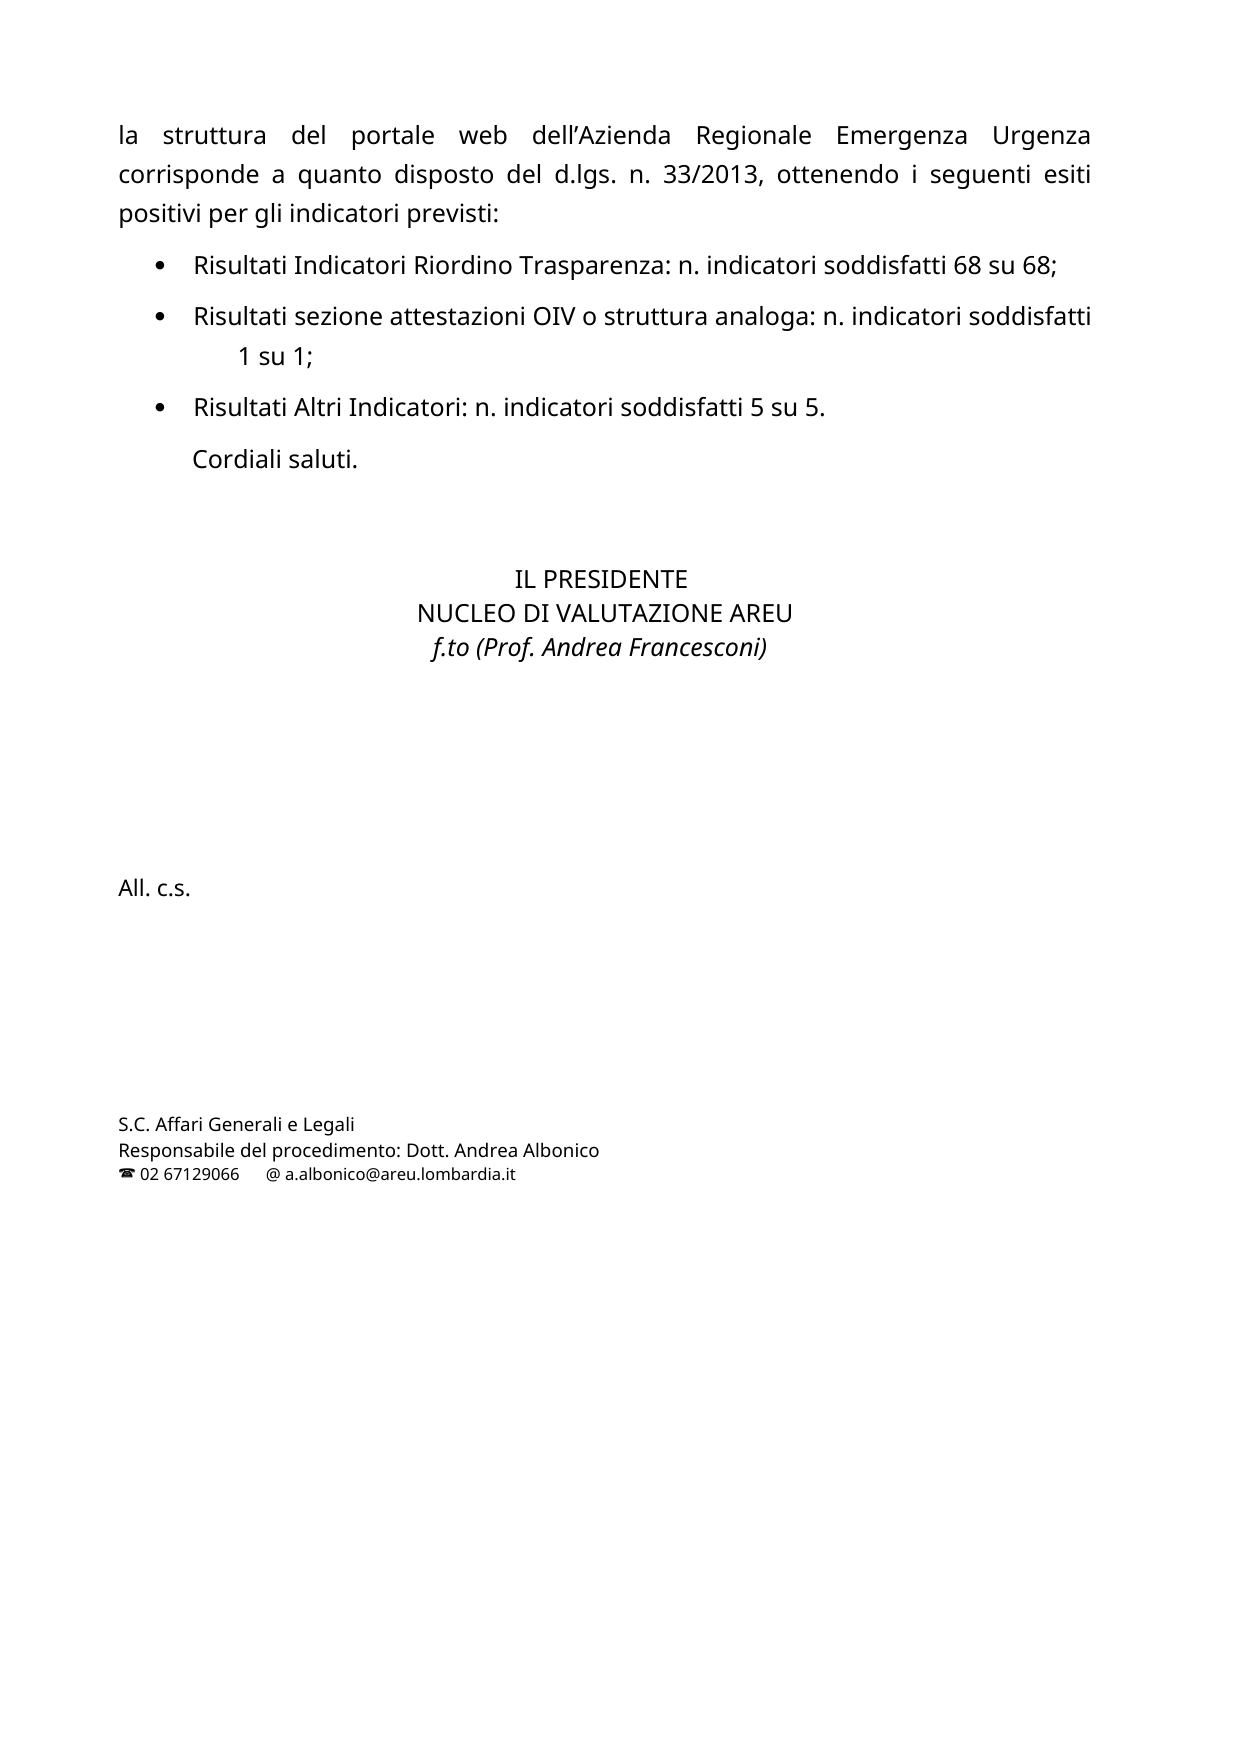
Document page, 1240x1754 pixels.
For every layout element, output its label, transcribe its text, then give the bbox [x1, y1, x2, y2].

text S.C. Affari Generali e Legali [118, 1111, 1092, 1137]
text Cordiali saluti. [118, 442, 1092, 476]
text IL PRESIDENTE [118, 561, 1085, 595]
list Risultati Altri Indicatori: n. indicatori soddisfatti 5 su 5. [156, 390, 1092, 424]
text NUCLEO DI VALUTAZIONE AREU [118, 595, 1092, 629]
text All. c.s. [118, 872, 1092, 903]
text Responsabile del procedimento: Dott. Andrea Albonico [118, 1137, 1092, 1162]
text f.to (Prof. Andrea Francesconi) [118, 629, 1085, 663]
list Risultati sezione attestazioni OIV o struttura analoga: n. indicatori soddisfatti 1 su 1; [156, 299, 1092, 372]
text  02 67129066 @ a.albonico@areu.lombardia.it [118, 1162, 1092, 1185]
text la struttura del portale web dell’Azienda Regionale Emergenza Urgenza corrisponde a quanto disposto del d.lgs. n. 33/2013, ottenendo i seguenti esiti positivi per gli indicatori previsti: [118, 117, 1092, 230]
list Risultati Indicatori Riordino Trasparenza: n. indicatori soddisfatti 68 su 68; [156, 247, 1092, 281]
